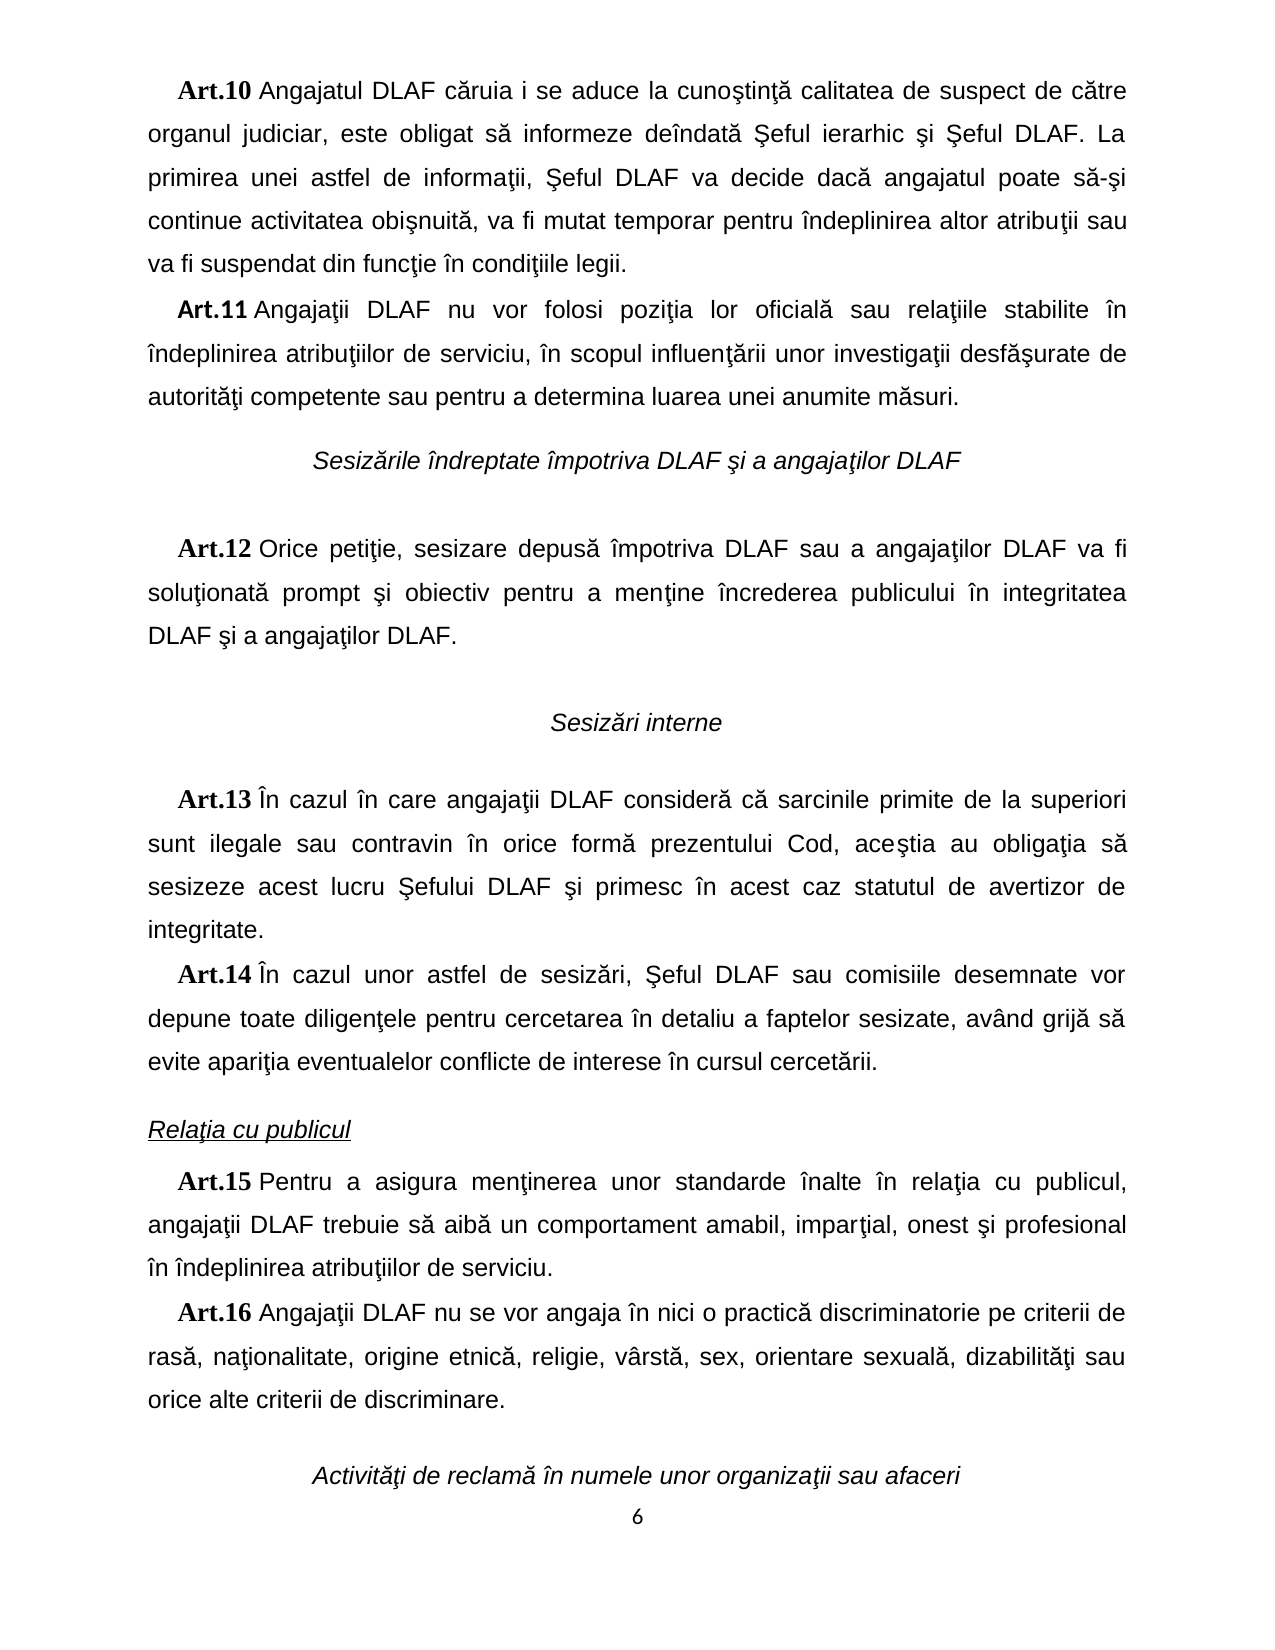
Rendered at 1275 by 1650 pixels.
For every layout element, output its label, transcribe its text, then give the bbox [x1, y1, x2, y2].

list În cazul unor astfel de sesizări, Şeful DLAF sau comisiile desemnate vor depune toate diligenţele pentru cercetarea în detaliu a faptelor sesizate, având grijă să evite apariţia eventualelor conflicte de interese în cursul cercetării. [148, 958, 1127, 1076]
list Angajaţii DLAF nu se vor angaja în nici o practică discriminatorie pe criterii de rasă, naţionalitate, origine etnică, religie, vârstă, sex, orientare sexuală, dizabilităţi sau orice alte criterii de discriminare. [148, 1296, 1127, 1414]
list Sesizări interne [148, 707, 1127, 736]
list Angajatul DLAF căruia i se aduce la cunoştinţă calitatea de suspect de către organul judiciar, este obligat să informeze deîndată Şeful ierarhic şi Şeful DLAF. La primirea unei astfel de informaţii, Şeful DLAF va decide dacă angajatul poate să-şi continue activitatea obişnuită, va fi mutat temporar pentru îndeplinirea altor atribuţii sau va fi suspendat din funcţie în condiţiile legii. [148, 74, 1127, 277]
list Orice petiţie, sesizare depusă împotriva DLAF sau a angajaţilor DLAF va fi soluţionată prompt şi obiectiv pentru a menţine încrederea publicului în integritatea DLAF şi a angajaţilor DLAF. [148, 533, 1127, 650]
list Angajaţii DLAF nu vor folosi poziţia lor oficială sau relaţiile stabilite în îndeplinirea atribuţiilor de serviciu, în scopul influenţării unor investigaţii desfăşurate de autorităţi competente sau pentru a determina luarea unei anumite măsuri. [148, 292, 1127, 411]
list În cazul în care angajaţii DLAF consideră că sarcinile primite de la superiori sunt ilegale sau contravin în orice formă prezentului Cod, aceştia au obligaţia să sesizeze acest lucru Şefului DLAF şi primesc în acest caz statutul de avertizor de integritate. [148, 784, 1127, 944]
list Pentru a asigura menţinerea unor standarde înalte în relaţia cu publicul, angajaţii DLAF trebuie să aibă un comportament amabil, imparţial, onest şi profesional în îndeplinirea atribuţiilor de serviciu. [148, 1165, 1127, 1282]
list Activităţi de reclamă în numele unor organizaţii sau afaceri [148, 1461, 1127, 1490]
subtitle Relaţia cu publicul [148, 1115, 1127, 1144]
list Sesizările îndreptate împotriva DLAF şi a angajaţilor DLAF [148, 446, 1127, 475]
